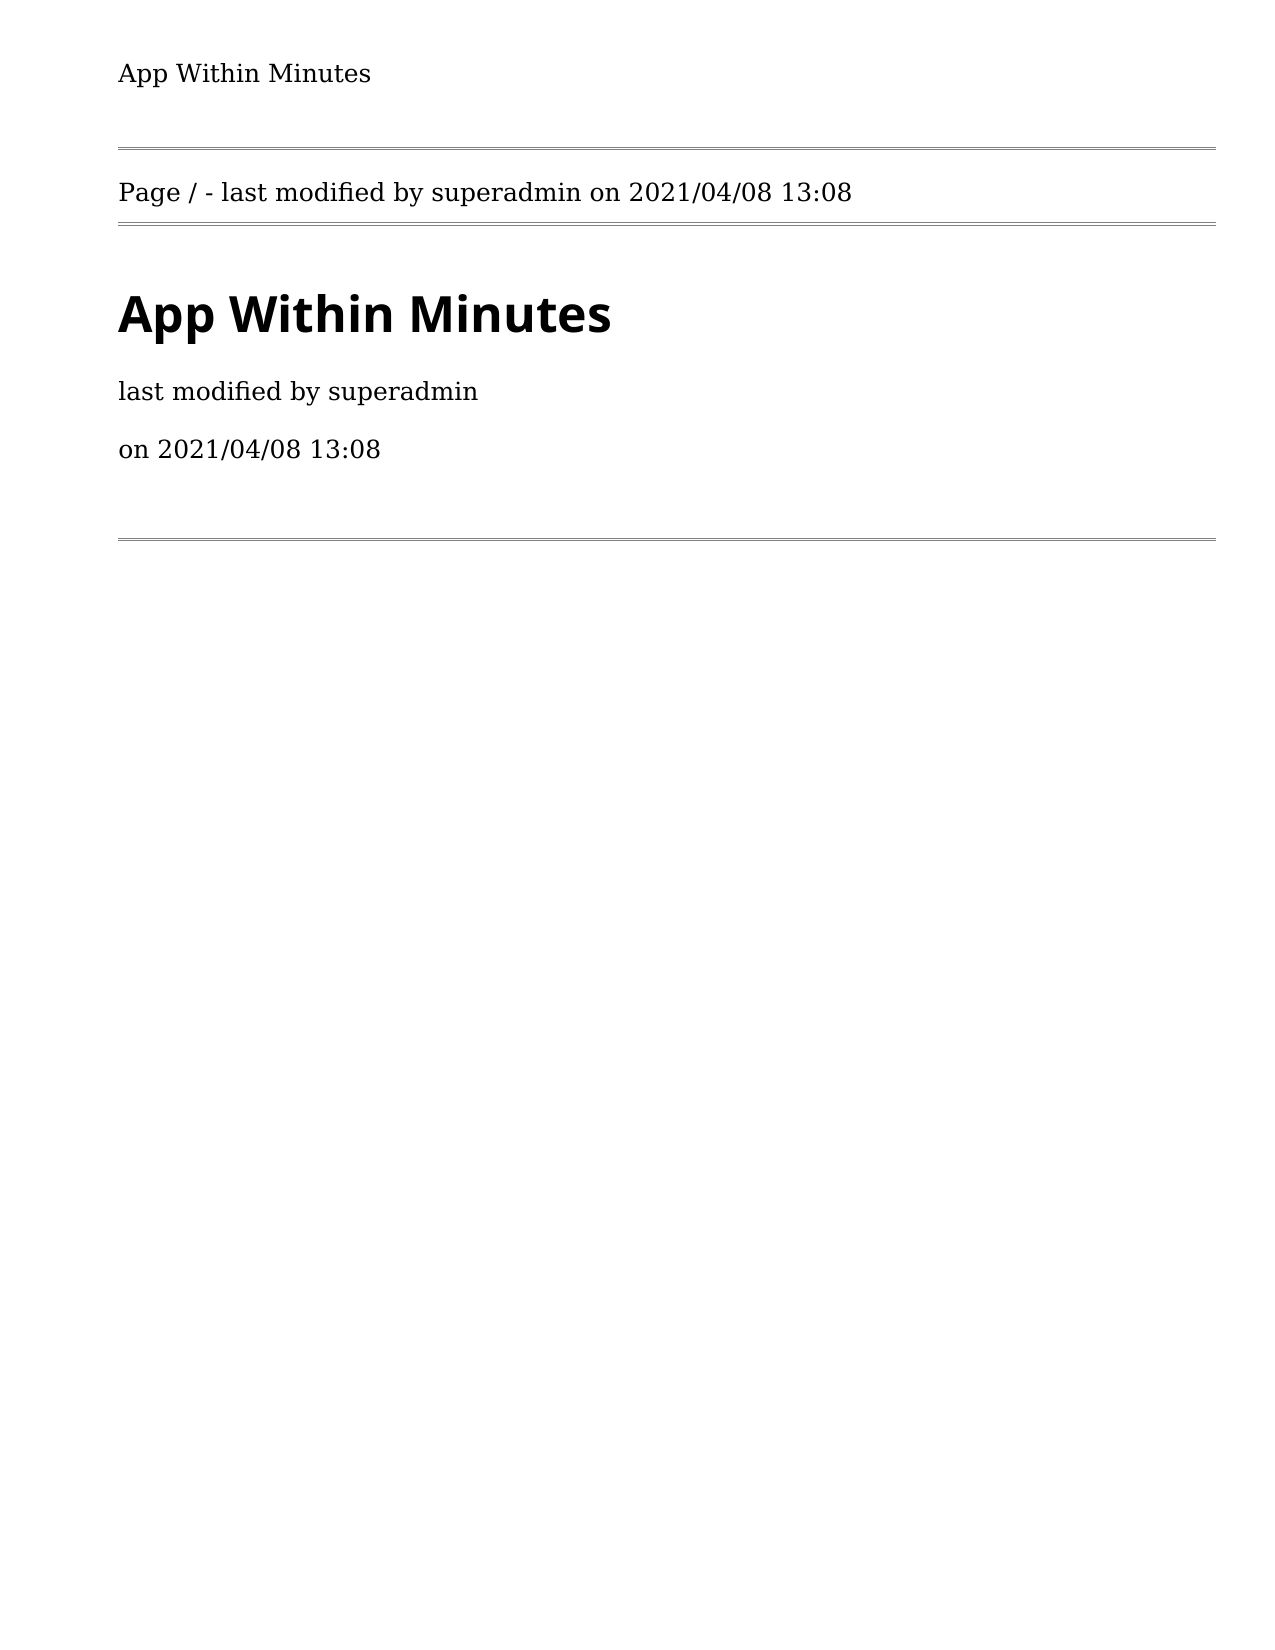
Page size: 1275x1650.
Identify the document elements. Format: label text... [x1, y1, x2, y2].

text on 2021/04/08 13:08 [118, 435, 1216, 464]
text Page / - last modified by superadmin on 2021/04/08 13:08 [118, 179, 1216, 208]
subtitle App Within Minutes [118, 279, 1216, 347]
text last modified by superadmin [118, 377, 1216, 406]
text App Within Minutes [118, 59, 1216, 88]
